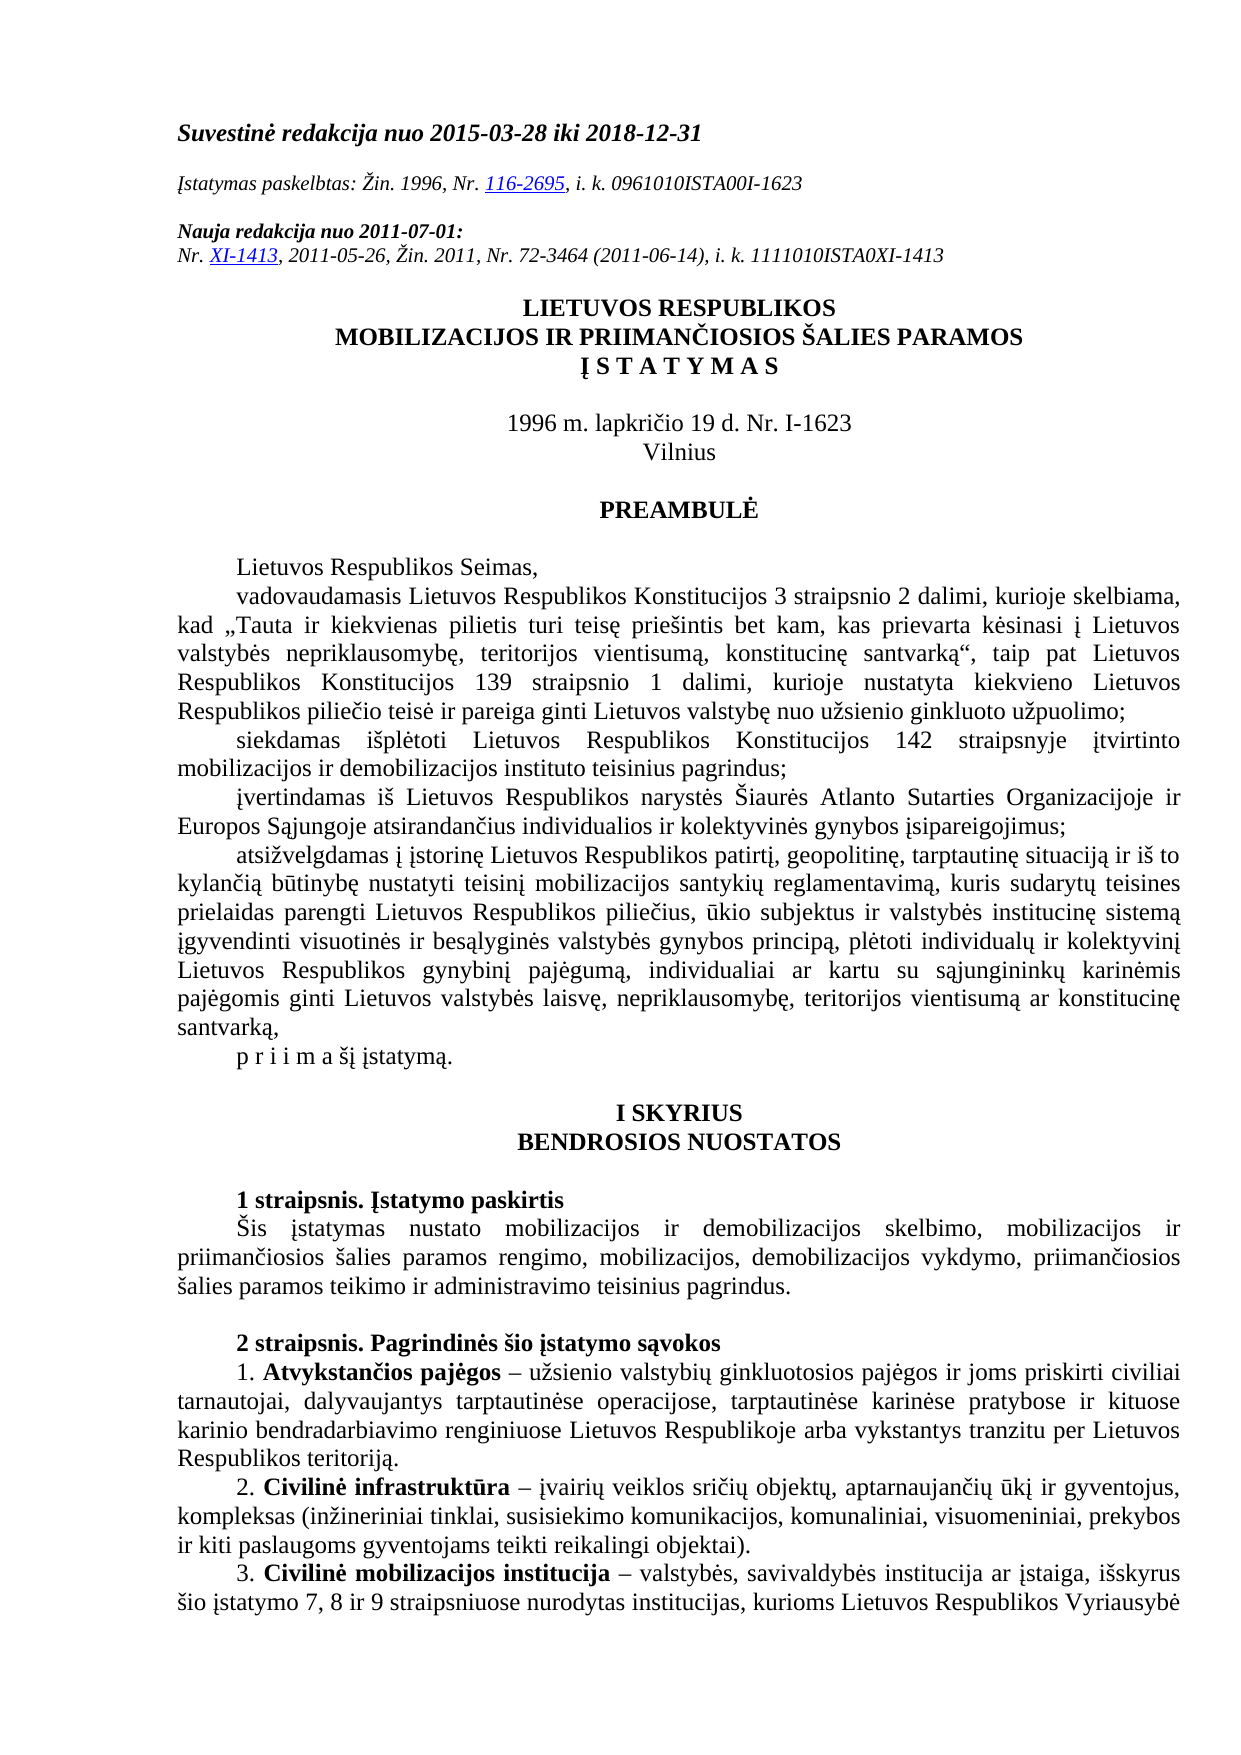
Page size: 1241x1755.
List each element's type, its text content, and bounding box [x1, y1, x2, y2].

text Nr. XI-1413, 2011-05-26, Žin. 2011, Nr. 72-3464 (2011-06-14), i. k. 1111010ISTA0XI-1413 [177, 243, 1181, 267]
text 3. Civilinė mobilizacijos institucija – valstybės, savivaldybės institucija ar įstaiga, išskyrus šio įstatymo 7, 8 ir 9 straipsniuose nurodytas institucijas, kurioms Lietuvos Respublikos Vyriausybė [177, 1558, 1181, 1616]
text 2. Civilinė infrastruktūra – įvairių veiklos sričių objektų, aptarnaujančių ūkį ir gyventojus, kompleksas (inžineriniai tinklai, susisiekimo komunikacijos, komunaliniai, visuomeniniai, prekybos ir kiti paslaugoms gyventojams teikti reikalingi objektai). [177, 1472, 1181, 1558]
text I SKYRIUS [177, 1098, 1181, 1127]
text Lietuvos Respublikos Seimas, [177, 552, 1181, 581]
text ĮSTATYMAS [177, 351, 1181, 380]
text 1996 m. lapkričio 19 d. Nr. I-1623 [177, 408, 1181, 437]
text Įstatymas paskelbtas: Žin. 1996, Nr. 116-2695, i. k. 0961010ISTA00I-1623 [177, 171, 1181, 195]
text 1. Atvykstančios pajėgos – užsienio valstybių ginkluotosios pajėgos ir joms priskirti civiliai tarnautojai, dalyvaujantys tarptautinėse operacijose, tarptautinėse karinėse pratybose ir kituose karinio bendradarbiavimo renginiuose Lietuvos Respublikoje arba vykstantys tranzitu per Lietuvos Respublikos teritoriją. [177, 1357, 1181, 1472]
text MOBILIZACIJOS IR PRIIMANČIOSIOS ŠALIES PARAMOS [177, 322, 1181, 351]
text vadovaudamasis Lietuvos Respublikos Konstitucijos 3 straipsnio 2 dalimi, kurioje skelbiama, kad „Tauta ir kiekvienas pilietis turi teisę priešintis bet kam, kas prievarta kėsinasi į Lietuvos valstybės nepriklausomybę, teritorijos vientisumą, konstitucinę santvarką“, taip pat Lietuvos Respublikos Konstitucijos 139 straipsnio 1 dalimi, kurioje nustatyta kiekvieno Lietuvos Respublikos piliečio teisė ir pareiga ginti Lietuvos valstybę nuo užsienio ginkluoto užpuolimo; [177, 581, 1181, 725]
text Suvestinė redakcija nuo 2015-03-28 iki 2018-12-31 [177, 118, 1181, 147]
text PREAMBULĖ [177, 495, 1181, 523]
text Vilnius [177, 437, 1181, 466]
text Šis įstatymas nustato mobilizacijos ir demobilizacijos skelbimo, mobilizacijos ir priimančiosios šalies paramos rengimo, mobilizacijos, demobilizacijos vykdymo, priimančiosios šalies paramos teikimo ir administravimo teisinius pagrindus. [177, 1213, 1181, 1300]
text p r i i m a šį įstatymą. [177, 1041, 1181, 1070]
text įvertindamas iš Lietuvos Respublikos narystės Šiaurės Atlanto Sutarties Organizacijoje ir Europos Sąjungoje atsirandančius individualios ir kolektyvinės gynybos įsipareigojimus; [177, 782, 1181, 840]
text 1 straipsnis. Įstatymo paskirtis [177, 1185, 1181, 1213]
text Nauja redakcija nuo 2011-07-01: [177, 219, 1181, 243]
text siekdamas išplėtoti Lietuvos Respublikos Konstitucijos 142 straipsnyje įtvirtinto mobilizacijos ir demobilizacijos instituto teisinius pagrindus; [177, 725, 1181, 782]
text atsižvelgdamas į įstorinę Lietuvos Respublikos patirtį, geopolitinę, tarptautinę situaciją ir iš to kylančią būtinybę nustatyti teisinį mobilizacijos santykių reglamentavimą, kuris sudarytų teisines prielaidas parengti Lietuvos Respublikos piliečius, ūkio subjektus ir valstybės institucinę sistemą įgyvendinti visuotinės ir besąlyginės valstybės gynybos principą, plėtoti individualų ir kolektyvinį Lietuvos Respublikos gynybinį pajėgumą, individualiai ar kartu su sąjungininkų karinėmis pajėgomis ginti Lietuvos valstybės laisvę, nepriklausomybę, teritorijos vientisumą ar konstitucinę santvarką, [177, 840, 1181, 1041]
text LIETUVOS RESPUBLIKOS [177, 293, 1181, 322]
text BENDROSIOS NUOSTATOS [177, 1127, 1181, 1156]
text 2 straipsnis. Pagrindinės šio įstatymo sąvokos [177, 1328, 1181, 1357]
